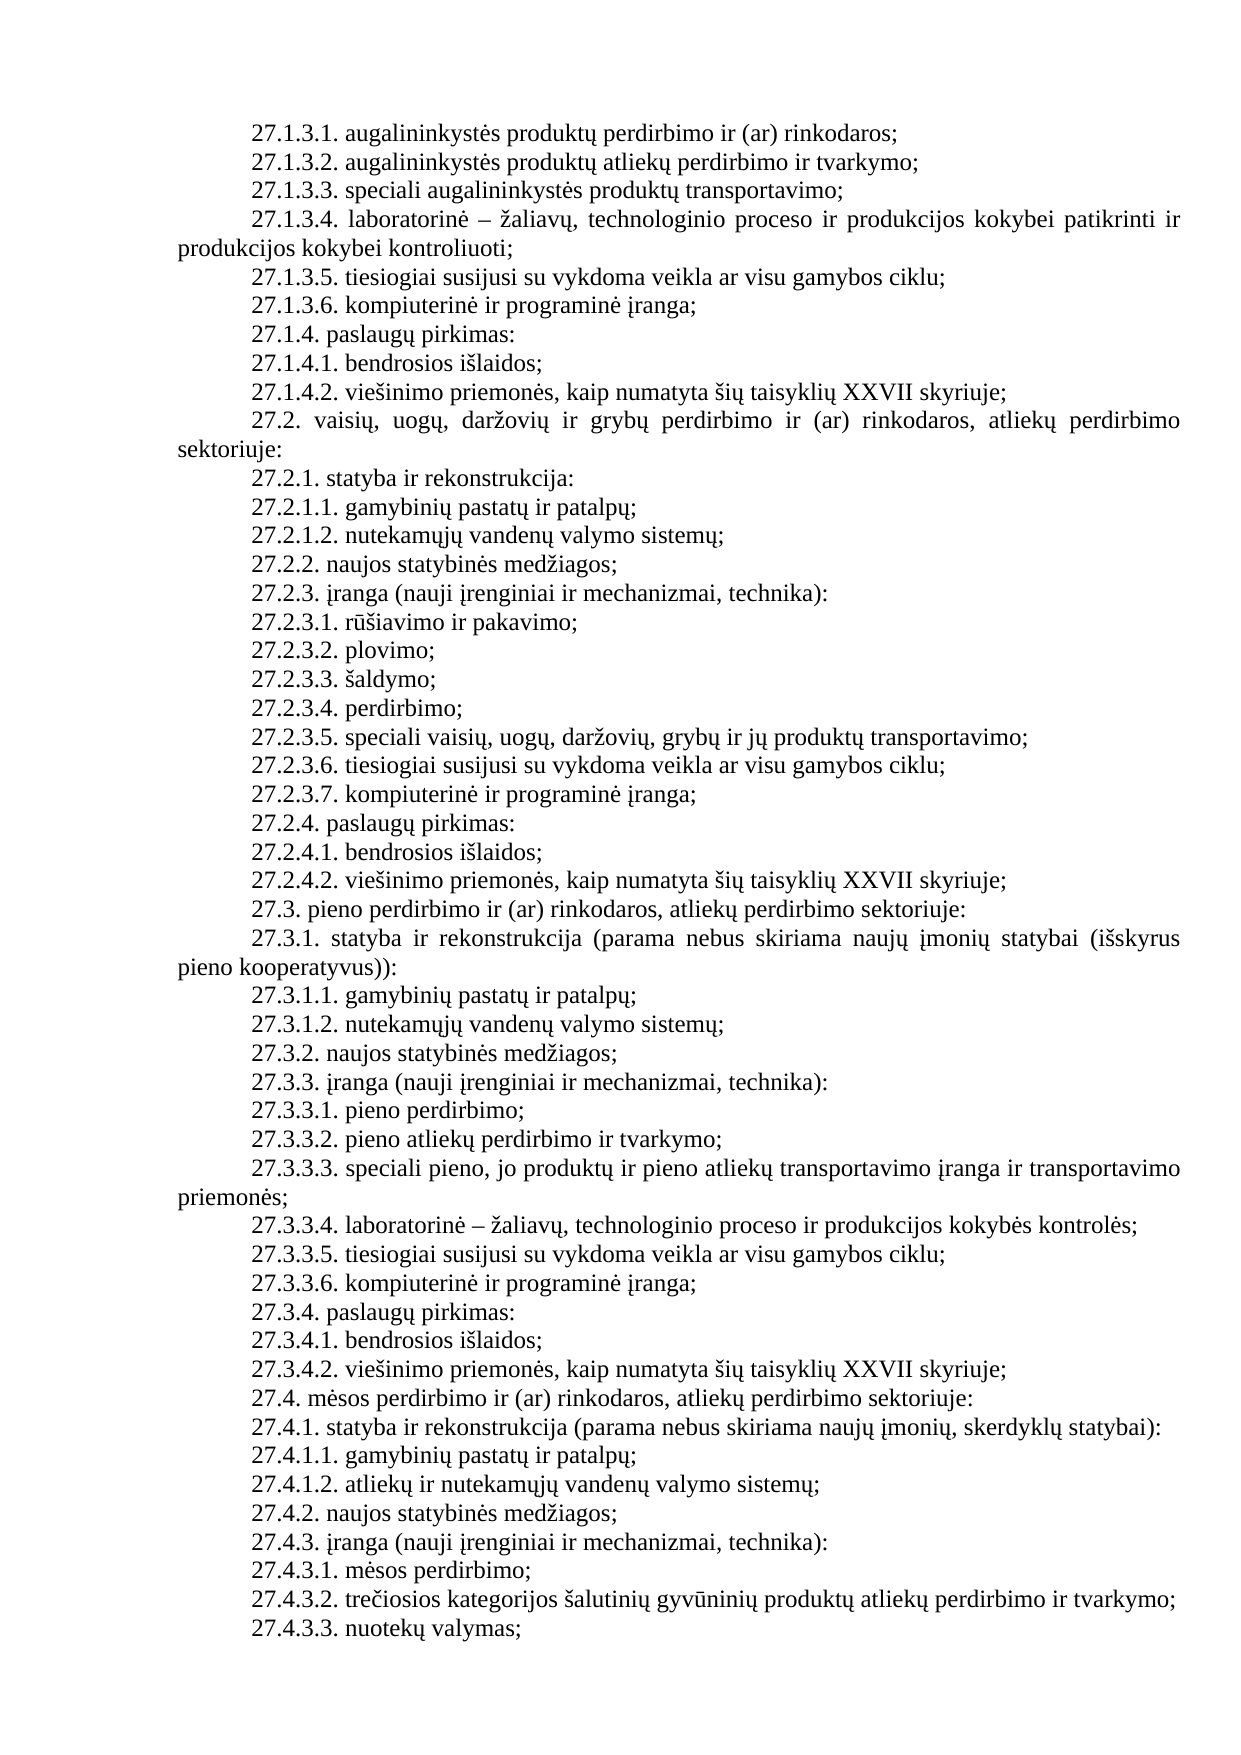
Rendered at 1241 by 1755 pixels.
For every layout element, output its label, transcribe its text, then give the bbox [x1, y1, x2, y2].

text 27.3.2. naujos statybinės medžiagos; [177, 1038, 1181, 1067]
text 27.4. mėsos perdirbimo ir (ar) rinkodaros, atliekų perdirbimo sektoriuje: [177, 1383, 1181, 1412]
text 27.2.1. statyba ir rekonstrukcija: [177, 463, 1181, 492]
text 27.2.4.1. bendrosios išlaidos; [177, 837, 1181, 866]
text 27.2. vaisių, uogų, daržovių ir grybų perdirbimo ir (ar) rinkodaros, atliekų perdirbimo sektoriuje: [177, 406, 1181, 463]
text 27.4.1.1. gamybinių pastatų ir patalpų; [177, 1441, 1181, 1469]
text 27.4.1.2. atliekų ir nutekamųjų vandenų valymo sistemų; [177, 1469, 1181, 1498]
text 27.3.1.1. gamybinių pastatų ir patalpų; [177, 981, 1181, 1009]
text 27.4.3. įranga (nauji įrenginiai ir mechanizmai, technika): [177, 1527, 1181, 1556]
text 27.3.1. statyba ir rekonstrukcija (parama nebus skiriama naujų įmonių statybai (išskyrus pieno kooperatyvus)): [177, 923, 1181, 981]
text 27.3.1.2. nutekamųjų vandenų valymo sistemų; [177, 1009, 1181, 1038]
text 27.2.3.2. plovimo; [177, 636, 1181, 664]
text 27.4.3.3. nuotekų valymas; [177, 1613, 1181, 1642]
text 27.2.1.1. gamybinių pastatų ir patalpų; [177, 492, 1181, 521]
text 27.3.4.1. bendrosios išlaidos; [177, 1326, 1181, 1354]
text 27.2.4. paslaugų pirkimas: [177, 808, 1181, 837]
text 27.4.2. naujos statybinės medžiagos; [177, 1498, 1181, 1527]
text 27.1.3.2. augalininkystės produktų atliekų perdirbimo ir tvarkymo; [177, 147, 1181, 176]
text 27.2.3.7. kompiuterinė ir programinė įranga; [177, 779, 1181, 808]
text 27.1.3.4. laboratorinė – žaliavų, technologinio proceso ir produkcijos kokybei patikrinti ir produkcijos kokybei kontroliuoti; [177, 204, 1181, 262]
text 27.2.4.2. viešinimo priemonės, kaip numatyta šių taisyklių XXVII skyriuje; [177, 866, 1181, 894]
text 27.2.3. įranga (nauji įrenginiai ir mechanizmai, technika): [177, 578, 1181, 607]
text 27.2.3.1. rūšiavimo ir pakavimo; [177, 607, 1181, 636]
text 27.3.4.2. viešinimo priemonės, kaip numatyta šių taisyklių XXVII skyriuje; [177, 1354, 1181, 1383]
text 27.2.3.4. perdirbimo; [177, 693, 1181, 722]
text 27.1.3.3. speciali augalininkystės produktų transportavimo; [177, 176, 1181, 204]
text 27.2.3.5. speciali vaisių, uogų, daržovių, grybų ir jų produktų transportavimo; [177, 722, 1181, 751]
text 27.1.3.1. augalininkystės produktų perdirbimo ir (ar) rinkodaros; [177, 118, 1181, 147]
text 27.3.3. įranga (nauji įrenginiai ir mechanizmai, technika): [177, 1067, 1181, 1096]
text 27.1.4. paslaugų pirkimas: [177, 319, 1181, 348]
text 27.3.3.5. tiesiogiai susijusi su vykdoma veikla ar visu gamybos ciklu; [177, 1239, 1181, 1268]
text 27.1.4.1. bendrosios išlaidos; [177, 348, 1181, 377]
text 27.1.4.2. viešinimo priemonės, kaip numatyta šių taisyklių XXVII skyriuje; [177, 377, 1181, 406]
text 27.3.4. paslaugų pirkimas: [177, 1297, 1181, 1326]
text 27.3.3.6. kompiuterinė ir programinė įranga; [177, 1268, 1181, 1297]
text 27.1.3.6. kompiuterinė ir programinė įranga; [177, 291, 1181, 319]
text 27.3.3.4. laboratorinė – žaliavų, technologinio proceso ir produkcijos kokybės kontrolės; [177, 1211, 1181, 1239]
text 27.3.3.1. pieno perdirbimo; [177, 1096, 1181, 1124]
text 27.2.3.3. šaldymo; [177, 664, 1181, 693]
text 27.2.1.2. nutekamųjų vandenų valymo sistemų; [177, 521, 1181, 549]
text 27.3.3.3. speciali pieno, jo produktų ir pieno atliekų transportavimo įranga ir transportavimo priemonės; [177, 1153, 1181, 1211]
text 27.2.2. naujos statybinės medžiagos; [177, 549, 1181, 578]
text 27.3. pieno perdirbimo ir (ar) rinkodaros, atliekų perdirbimo sektoriuje: [177, 894, 1181, 923]
text 27.2.3.6. tiesiogiai susijusi su vykdoma veikla ar visu gamybos ciklu; [177, 751, 1181, 779]
text 27.4.3.1. mėsos perdirbimo; [177, 1556, 1181, 1584]
text 27.4.1. statyba ir rekonstrukcija (parama nebus skiriama naujų įmonių, skerdyklų statybai): [177, 1412, 1181, 1441]
text 27.3.3.2. pieno atliekų perdirbimo ir tvarkymo; [177, 1124, 1181, 1153]
text 27.1.3.5. tiesiogiai susijusi su vykdoma veikla ar visu gamybos ciklu; [177, 262, 1181, 291]
text 27.4.3.2. trečiosios kategorijos šalutinių gyvūninių produktų atliekų perdirbimo ir tvarkymo; [177, 1584, 1181, 1613]
